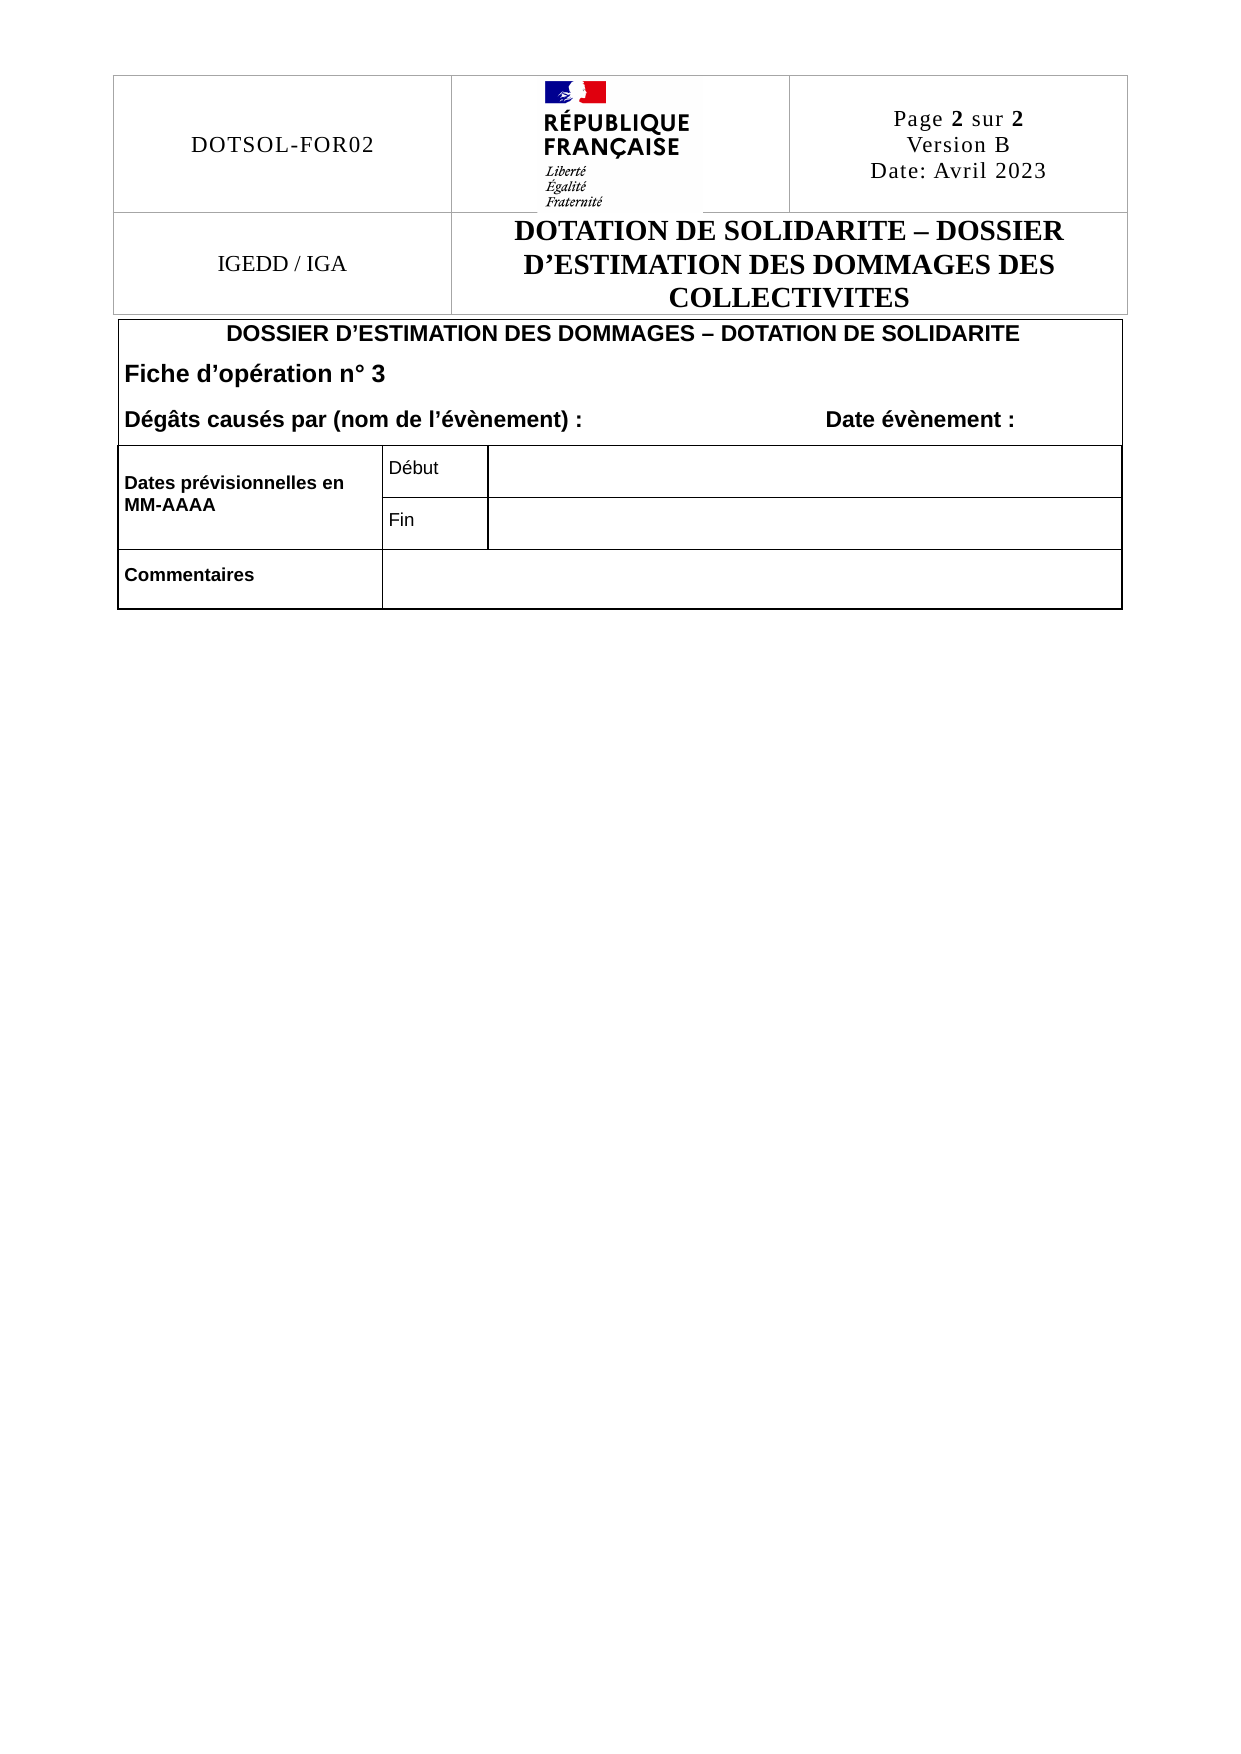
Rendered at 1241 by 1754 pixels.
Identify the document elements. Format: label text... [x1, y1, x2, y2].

table_cell Commentaires [119, 550, 382, 608]
table_cell [489, 498, 1121, 548]
table_cell [489, 446, 1121, 497]
table_cell Fin [383, 498, 487, 548]
table_header DOSSIER D’ESTIMATION DES DOMMAGES – DOTATION DE SOLIDARITE Fiche d’opération n° 3 Dégâts causés par (nom de l’évènement) : Date évènement : [119, 320, 1122, 445]
table_cell Dates prévisionnelles en MM-AAAA [119, 446, 382, 548]
table_cell [383, 550, 1121, 608]
table_cell Début [383, 446, 487, 497]
picture [537, 76, 703, 213]
